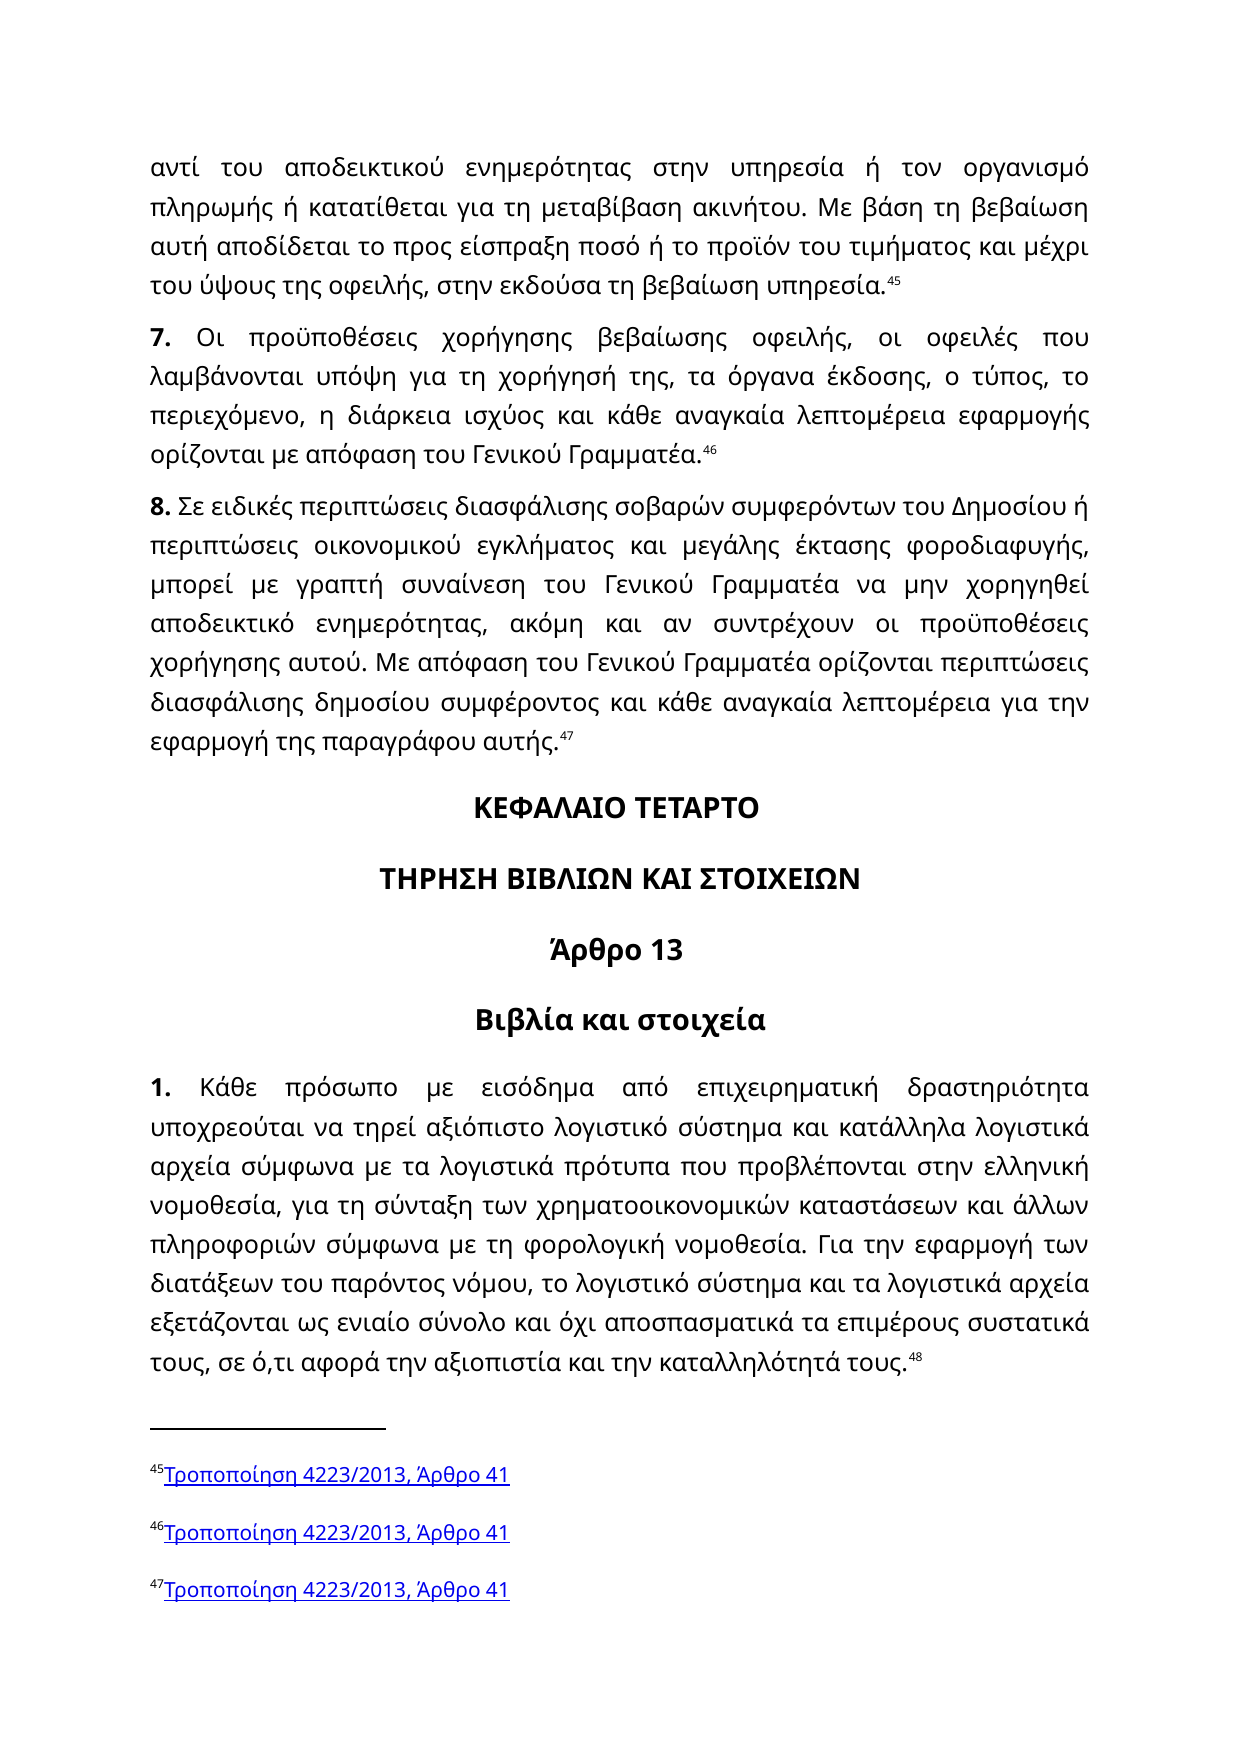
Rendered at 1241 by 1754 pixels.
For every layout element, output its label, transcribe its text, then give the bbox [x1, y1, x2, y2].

text 8. Σε ειδικές περιπτώσεις διασφάλισης σοβαρών συμφερόντων του Δημοσίου ή περιπτώσεις οικονομικού εγκλήματος και μεγάλης έκτασης φοροδιαφυγής, μπορεί με γραπτή συναίνεση του Γενικού Γραμματέα να μην χορηγηθεί αποδεικτικό ενημερότητας, ακόμη και αν συντρέχουν οι προϋποθέσεις χορήγησης αυτού. Με απόφαση του Γενικού Γραμματέα ορίζονται περιπτώσεις διασφάλισης δημοσίου συμφέροντος και κάθε αναγκαία λεπτομέρεια για την εφαρμογή της παραγράφου αυτής. [150, 488, 1090, 757]
text 1. Κάθε πρόσωπο με εισόδημα από επιχειρηματική δραστηριότητα υποχρεούται να τηρεί αξιόπιστο λογιστικό σύστημα και κατάλληλα λογιστικά αρχεία σύμφωνα με τα λογιστικά πρότυπα που προβλέπονται στην ελληνική νομοθεσία, για τη σύνταξη των χρηματοοικονομικών καταστάσεων και άλλων πληροφοριών σύμφωνα με τη φορολογική νομοθεσία. Για την εφαρμογή των διατάξεων του παρόντος νόμου, το λογιστικό σύστημα και τα λογιστικά αρχεία εξετάζονται ως ενιαίο σύνολο και όχι αποσπασματικά τα επιμέρους συστατικά τους, σε ό,τι αφορά την αξιοπιστία και την καταλληλότητά τους. [150, 1070, 1090, 1378]
subtitle Άρθρο 13 [150, 929, 1090, 968]
text Τροποποίηση 4223/2013, Άρθρο 41 [150, 1576, 1090, 1604]
text 7. Οι προϋποθέσεις χορήγησης βεβαίωσης οφειλής, οι οφειλές που λαμβάνονται υπόψη για τη χορήγησή της, τα όργανα έκδοσης, ο τύπος, το περιεχόμενο, η διάρκεια ισχύος και κάθε αναγκαία λεπτομέρεια εφαρμογής ορίζονται με απόφαση του Γενικού Γραμματέα. [150, 319, 1090, 471]
text Τροποποίηση 4223/2013, Άρθρο 41 [150, 1518, 1090, 1546]
text αντί του αποδεικτικού ενημερότητας στην υπηρεσία ή τον οργανισμό πληρωμής ή κατατίθεται για τη μεταβίβαση ακινήτου. Με βάση τη βεβαίωση αυτή αποδίδεται το προς είσπραξη ποσό ή το προϊόν του τιμήματος και μέχρι του ύψους της οφειλής, στην εκδούσα τη βεβαίωση υπηρεσία. [150, 150, 1090, 302]
text Τροποποίηση 4223/2013, Άρθρο 41 [150, 1460, 1090, 1489]
subtitle Βιβλία και στοιχεία [150, 999, 1090, 1039]
subtitle ΚΕΦΑΛΑΙΟ ΤΕΤΑΡΤΟ [150, 787, 1090, 827]
subtitle ΤΗΡΗΣΗ ΒΙΒΛΙΩΝ ΚΑΙ ΣΤΟΙΧΕΙΩΝ [150, 858, 1090, 898]
